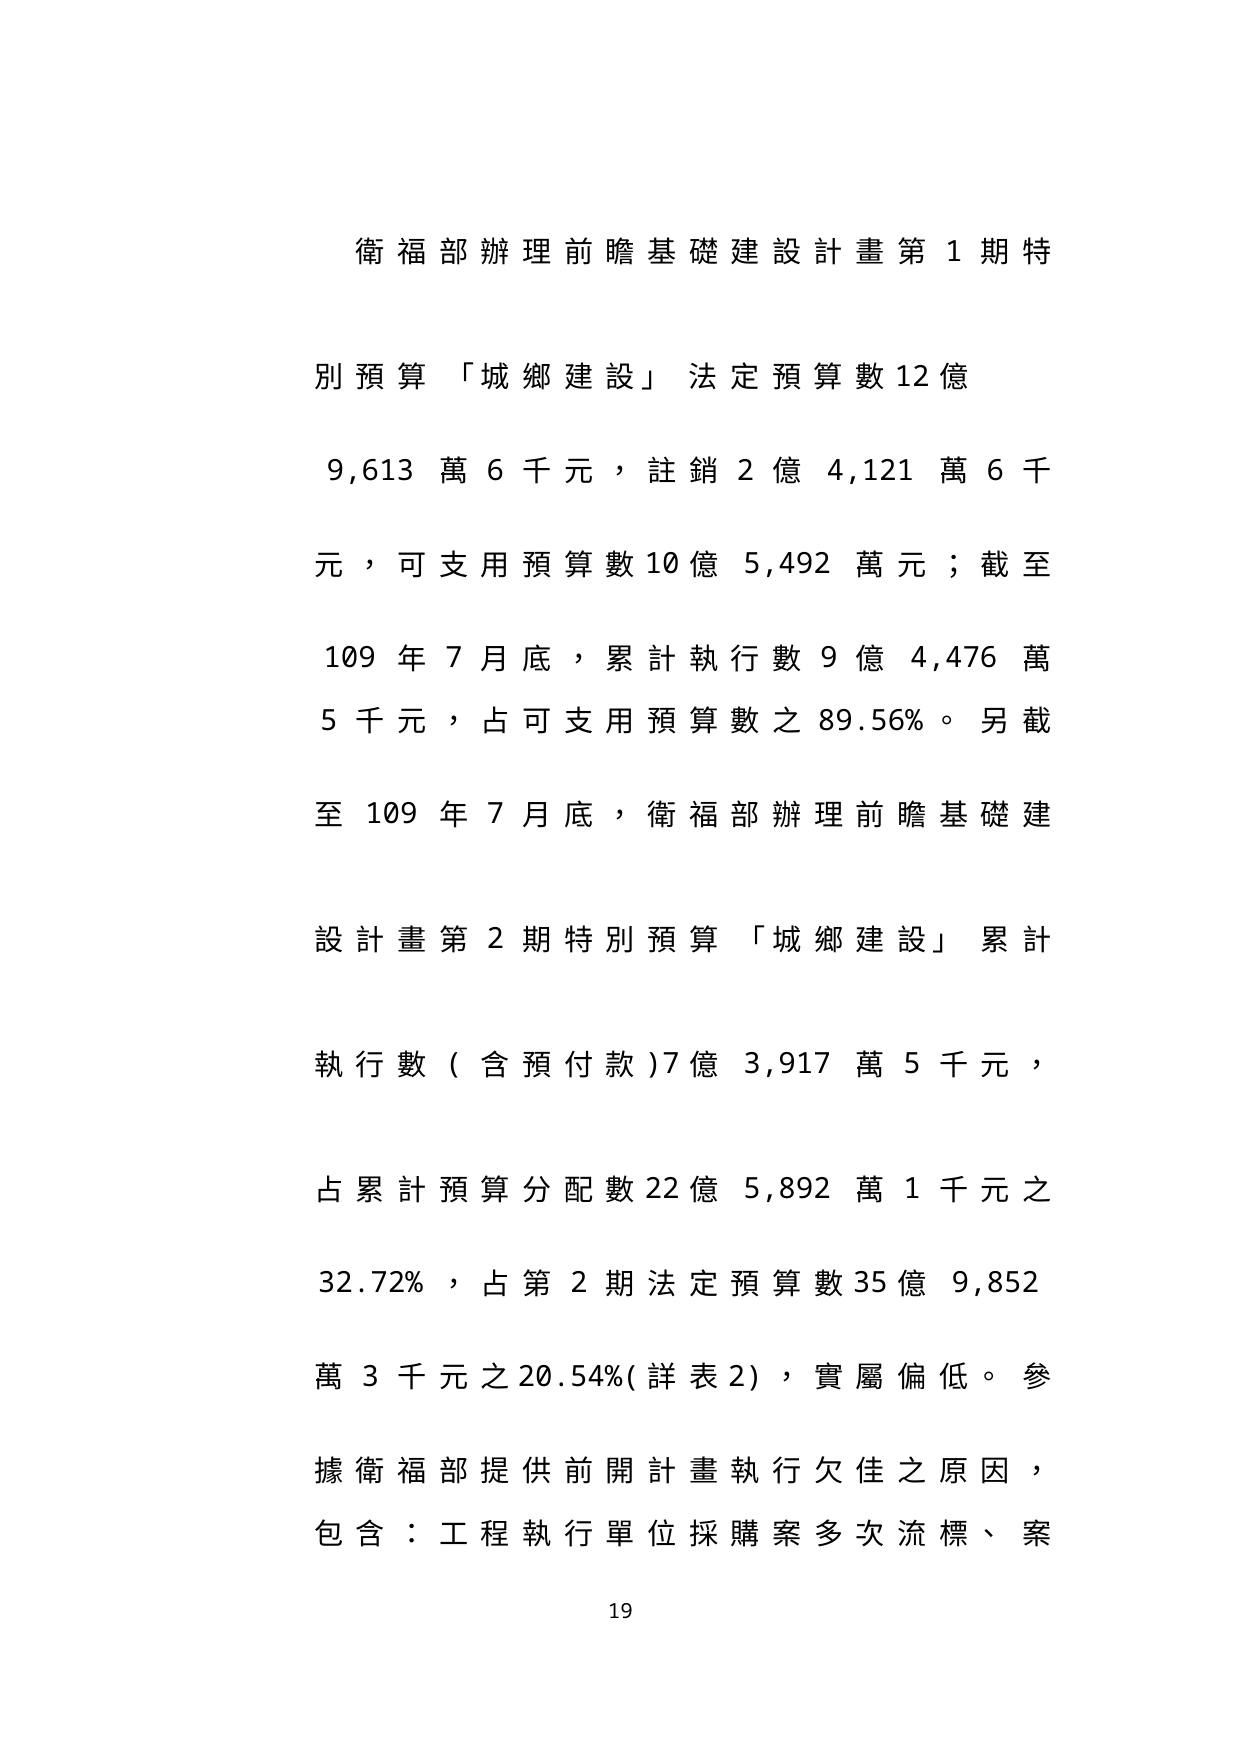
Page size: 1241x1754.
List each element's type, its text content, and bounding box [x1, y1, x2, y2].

text 衛福部辦理前瞻基礎建設計畫第1期特別預算「城鄉建設」法定預算數12億9,613萬6千元，註銷2億4,121萬6千元，可支用預算數10億5,492萬元；截至109年7月底，累計執行數9億4,476萬5千元，占可支用預算數之89.56%。另截至109年7月底，衛福部辦理前瞻基礎建設計畫第2期特別預算「城鄉建設」累計執行數(含預付款)7億3,917萬5千元，占累計預算分配數22億5,892萬1千元之32.72%，占第2期法定預算數35億9,852萬3千元之20.54%(詳表2)，實屬偏低。參據衛福部提供前開計畫執行欠佳之原因，包含：工程執行單位採購案多次流標、案 [271, 177, 1058, 1552]
